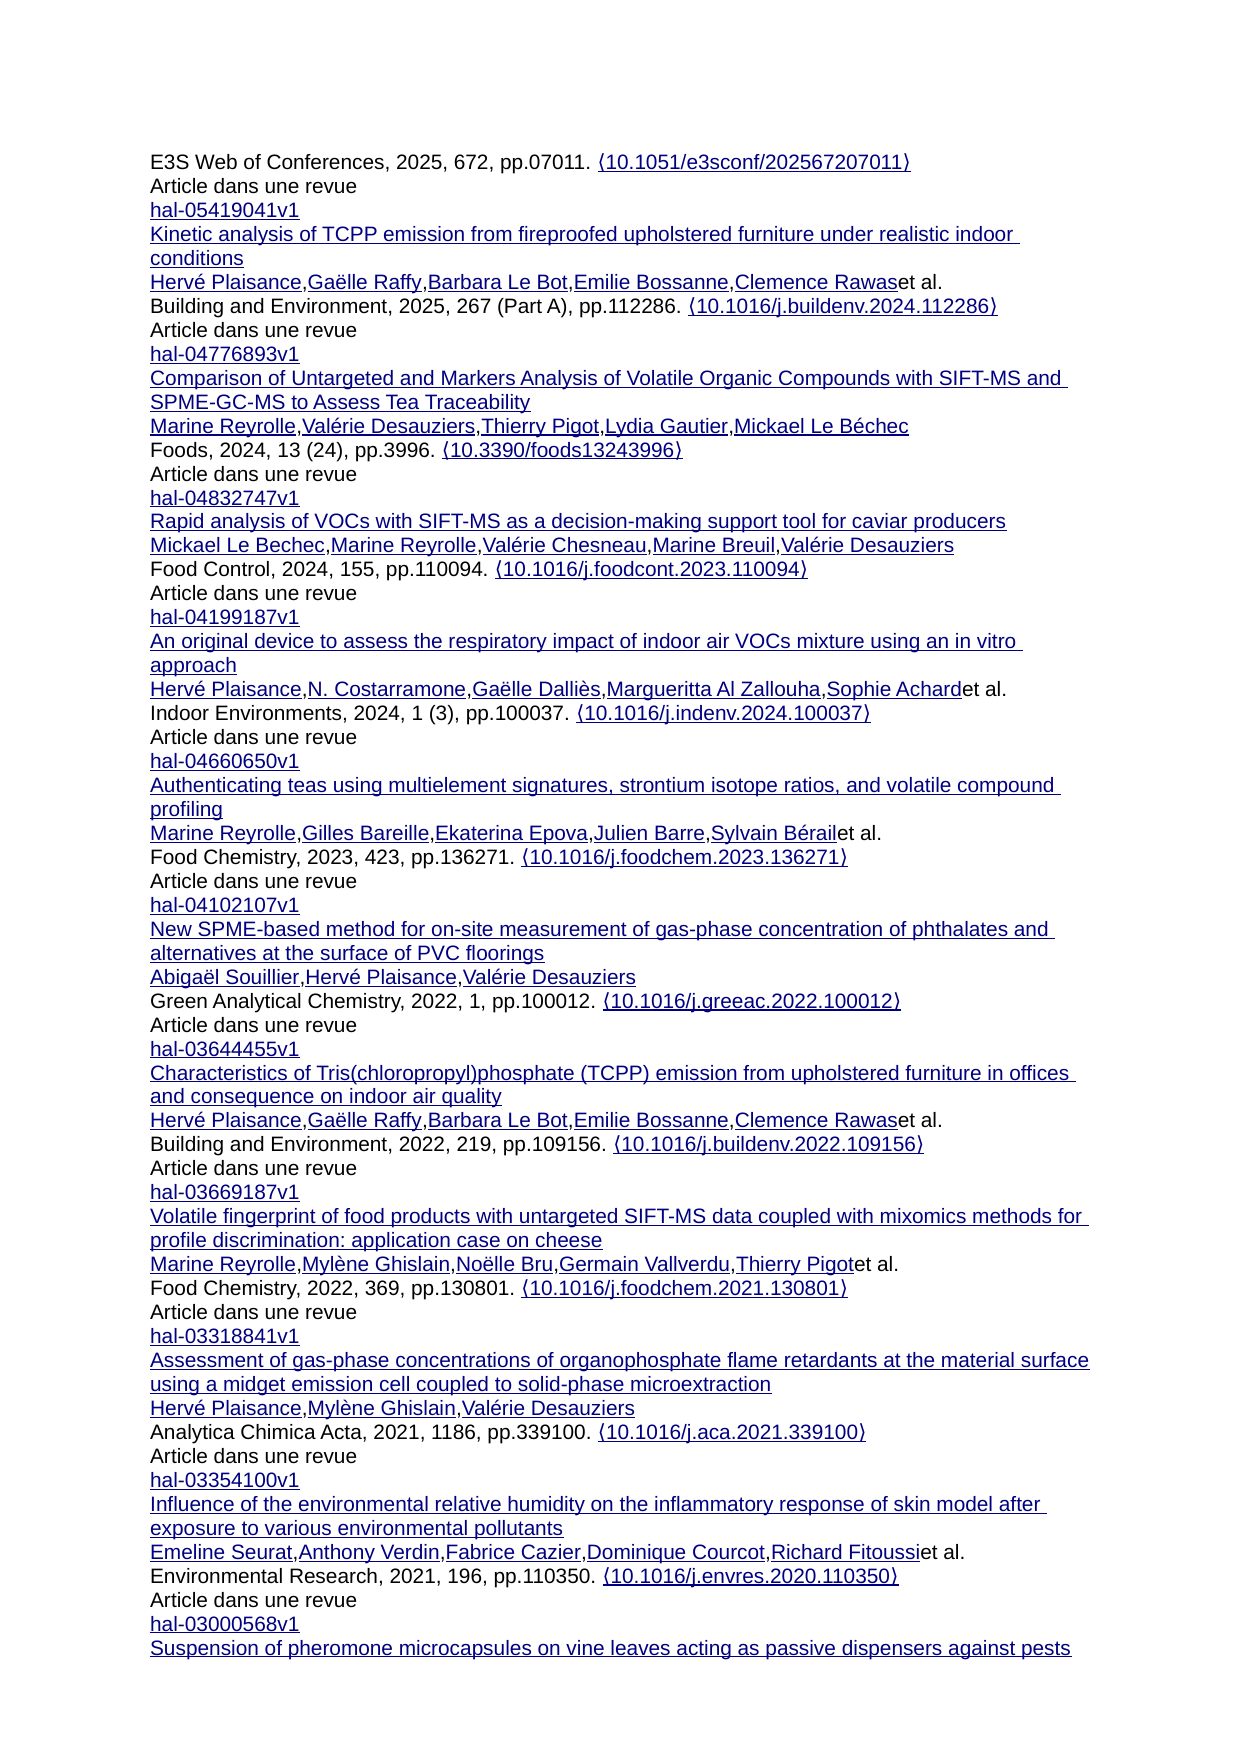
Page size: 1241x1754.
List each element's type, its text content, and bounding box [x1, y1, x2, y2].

table_cell Characteristics of Tris(chloropropyl)phosphate (TCPP) emission from upholstered furniture in offices and consequence on indoor air quality Hervé Plaisance,Gaëlle Raffy,Barbara Le Bot,Emilie Bossanne,Clemence Rawaset al. Building and Environment, 2022, 219, pp.109156. ⟨10.1016/j.buildenv.2022.109156⟩ Article dans une revue hal-03669187v1 [150, 1060, 1090, 1204]
table_cell An original device to assess the respiratory impact of indoor air VOCs mixture using an in vitro approach Hervé Plaisance,N. Costarramone,Gaëlle Dalliès,Margueritta Al Zallouha,Sophie Achardet al. Indoor Environments, 2024, 1 (3), pp.100037. ⟨10.1016/j.indenv.2024.100037⟩ Article dans une revue hal-04660650v1 [150, 629, 1090, 773]
table_cell Influence of the environmental relative humidity on the inflammatory response of skin model after exposure to various environmental pollutants Emeline Seurat,Anthony Verdin,Fabrice Cazier,Dominique Courcot,Richard Fitoussiet al. Environmental Research, 2021, 196, pp.110350. ⟨10.1016/j.envres.2020.110350⟩ Article dans une revue hal-03000568v1 [150, 1492, 1090, 1635]
table_cell Kinetic analysis of TCPP emission from fireproofed upholstered furniture under realistic indoor conditions Hervé Plaisance,Gaëlle Raffy,Barbara Le Bot,Emilie Bossanne,Clemence Rawaset al. Building and Environment, 2025, 267 (Part A), pp.112286. ⟨10.1016/j.buildenv.2024.112286⟩ Article dans une revue hal-04776893v1 [150, 222, 1090, 366]
table_cell Rapid analysis of VOCs with SIFT-MS as a decision-making support tool for caviar producers Mickael Le Bechec,Marine Reyrolle,Valérie Chesneau,Marine Breuil,Valérie Desauziers Food Control, 2024, 155, pp.110094. ⟨10.1016/j.foodcont.2023.110094⟩ Article dans une revue hal-04199187v1 [150, 509, 1090, 629]
table_cell Comparison of Untargeted and Markers Analysis of Volatile Organic Compounds with SIFT-MS and SPME-GC-MS to Assess Tea Traceability Marine Reyrolle,Valérie Desauziers,Thierry Pigot,Lydia Gautier,Mickael Le Béchec Foods, 2024, 13 (24), pp.3996. ⟨10.3390/foods13243996⟩ Article dans une revue hal-04832747v1 [150, 366, 1090, 509]
table_cell Authenticating teas using multielement signatures, strontium isotope ratios, and volatile compound profiling Marine Reyrolle,Gilles Bareille,Ekaterina Epova,Julien Barre,Sylvain Bérailet al. Food Chemistry, 2023, 423, pp.136271. ⟨10.1016/j.foodchem.2023.136271⟩ Article dans une revue hal-04102107v1 [150, 773, 1090, 917]
table_cell Volatile fingerprint of food products with untargeted SIFT-MS data coupled with mixomics methods for profile discrimination: application case on cheese Marine Reyrolle,Mylène Ghislain,Noëlle Bru,Germain Vallverdu,Thierry Pigotet al. Food Chemistry, 2022, 369, pp.130801. ⟨10.1016/j.foodchem.2021.130801⟩ Article dans une revue hal-03318841v1 [150, 1204, 1090, 1348]
table_cell using a midget emission cell coupled to solid-phase microextraction Hervé Plaisance,Mylène Ghislain,Valérie Desauziers Analytica Chimica Acta, 2021, 1186, pp.339100. ⟨10.1016/j.aca.2021.339100⟩ Article dans une revue hal-03354100v1 [150, 1370, 1090, 1492]
table_cell Assessment of gas-phase concentrations of organophosphate flame retardants at the material surface [150, 1348, 1090, 1369]
table_cell Suspension of pheromone microcapsules on vine leaves acting as passive dispensers against pests [150, 1635, 1090, 1659]
table_cell E3S Web of Conferences, 2025, 672, pp.07011. ⟨10.1051/e3sconf/202567207011⟩ Article dans une revue hal-05419041v1 [150, 150, 1090, 222]
table_cell New SPME-based method for on-site measurement of gas-phase concentration of phthalates and alternatives at the surface of PVC floorings Abigaël Souillier,Hervé Plaisance,Valérie Desauziers Green Analytical Chemistry, 2022, 1, pp.100012. ⟨10.1016/j.greeac.2022.100012⟩ Article dans une revue hal-03644455v1 [150, 917, 1090, 1060]
